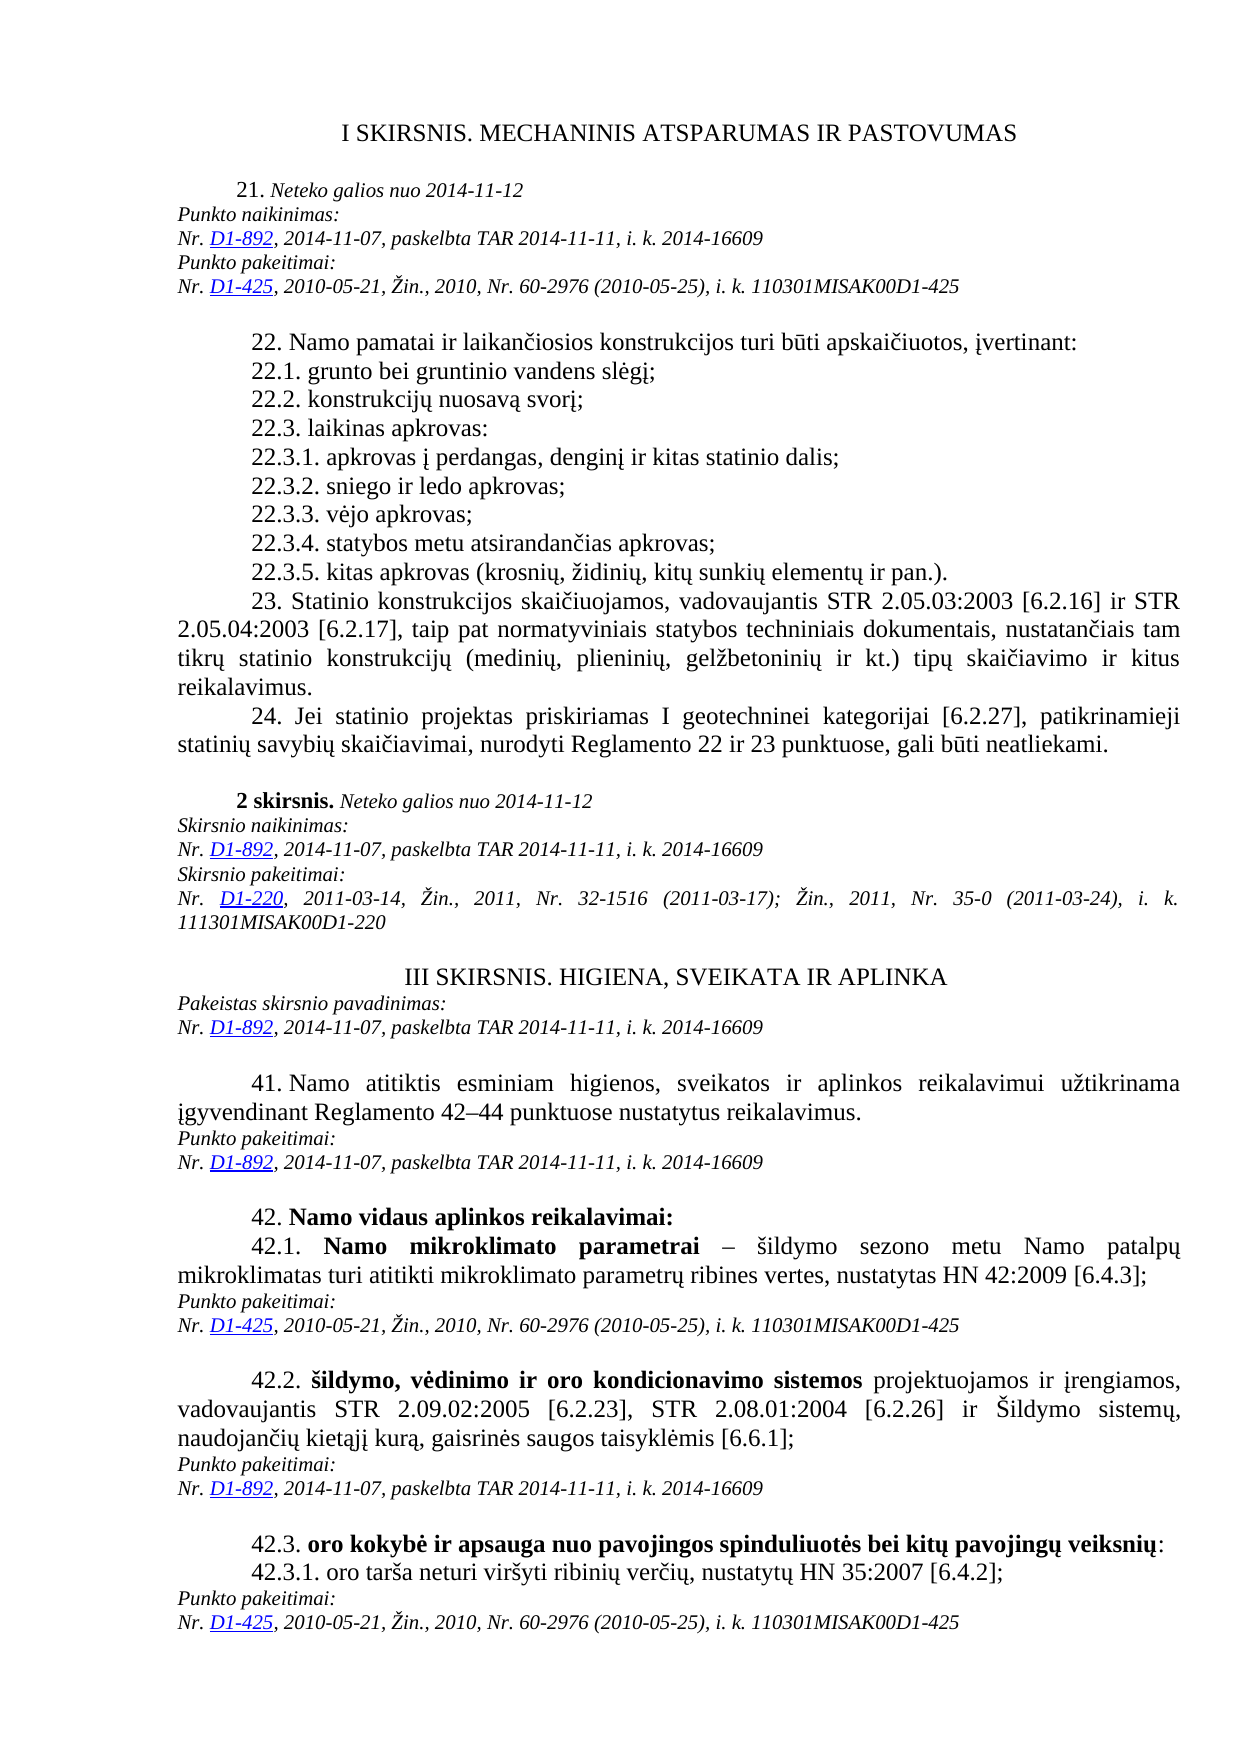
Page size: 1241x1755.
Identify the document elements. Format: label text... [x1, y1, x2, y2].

text Nr. D1-425, 2010-05-21, Žin., 2010, Nr. 60-2976 (2010-05-25), i. k. 110301MISAK00D1-425 [177, 1610, 1181, 1634]
text 23. Statinio konstrukcijos skaičiuojamos, vadovaujantis STR 2.05.03:2003 [6.2.16] ir STR 2.05.04:2003 [6.2.17], taip pat normatyviniais statybos techniniais dokumentais, nustatančiais tam tikrų statinio konstrukcijų (medinių, plieninių, gelžbetoninių ir kt.) tipų skaičiavimo ir kitus reikalavimus. [177, 586, 1181, 701]
text Punkto pakeitimai: [177, 250, 1181, 274]
text Nr. D1-425, 2010-05-21, Žin., 2010, Nr. 60-2976 (2010-05-25), i. k. 110301MISAK00D1-425 [177, 274, 1181, 298]
text Nr. D1-892, 2014-11-07, paskelbta TAR 2014-11-11, i. k. 2014-16609 [177, 1015, 1181, 1039]
text 42.3. oro kokybė ir apsauga nuo pavojingos spinduliuotės bei kitų pavojingų veiksnių: [177, 1529, 1181, 1557]
text 24. Jei statinio projektas priskiriamas I geotechninei kategorijai [6.2.27], patikrinamieji statinių savybių skaičiavimai, nurodyti Reglamento 22 ir 23 punktuose, gali būti neatliekami. [177, 701, 1181, 758]
text Nr. D1-892, 2014-11-07, paskelbta TAR 2014-11-11, i. k. 2014-16609 [177, 226, 1181, 250]
text 22.3.3. vėjo apkrovas; [177, 499, 1181, 528]
text Nr. D1-892, 2014-11-07, paskelbta TAR 2014-11-11, i. k. 2014-16609 [177, 1149, 1181, 1174]
text 22.1. grunto bei gruntinio vandens slėgį; [177, 356, 1181, 384]
text Pakeistas skirsnio pavadinimas: [177, 991, 1181, 1015]
text Skirsnio pakeitimai: [177, 861, 1181, 886]
text Skirsnio naikinimas: [177, 813, 1181, 837]
text 2 skirsnis. Neteko galios nuo 2014-11-12 [177, 787, 1181, 813]
text 42. Namo vidaus aplinkos reikalavimai: [177, 1202, 1181, 1231]
text 22.2. konstrukcijų nuosavą svorį; [177, 384, 1181, 413]
text 21. Neteko galios nuo 2014-11-12 [177, 176, 1181, 202]
text 22.3.5. kitas apkrovas (krosnių, židinių, kitų sunkių elementų ir pan.). [177, 557, 1181, 586]
text Punkto pakeitimai: [177, 1452, 1181, 1476]
text 22. Namo pamatai ir laikančiosios konstrukcijos turi būti apskaičiuotos, įvertinant: [177, 327, 1181, 356]
text 41. Namo atitiktis esminiam higienos, sveikatos ir aplinkos reikalavimui užtikrinama įgyvendinant Reglamento 42–44 punktuose nustatytus reikalavimus. [177, 1068, 1181, 1126]
text 22.3.1. apkrovas į perdangas, denginį ir kitas statinio dalis; [177, 442, 1181, 471]
text Nr. D1-220, 2011-03-14, Žin., 2011, Nr. 32-1516 (2011-03-17); Žin., 2011, Nr. 35-0 (2011-03-24), i. k. 111301MISAK00D1-220 [177, 886, 1181, 934]
text 42.3.1. oro tarša neturi viršyti ribinių verčių, nustatytų HN 35:2007 [6.4.2]; [177, 1557, 1181, 1586]
text Punkto pakeitimai: [177, 1126, 1181, 1149]
text Nr. D1-892, 2014-11-07, paskelbta TAR 2014-11-11, i. k. 2014-16609 [177, 837, 1181, 861]
text 42.1. Namo mikroklimato parametrai – šildymo sezono metu Namo patalpų mikroklimatas turi atitikti mikroklimato parametrų ribines vertes, nustatytas HN 42:2009 [6.4.3]; [177, 1231, 1181, 1289]
text Punkto naikinimas: [177, 202, 1181, 226]
text Punkto pakeitimai: [177, 1586, 1181, 1610]
text 42.2. šildymo, vėdinimo ir oro kondicionavimo sistemos projektuojamos ir įrengiamos, vadovaujantis STR 2.09.02:2005 [6.2.23], STR 2.08.01:2004 [6.2.26] ir Šildymo sistemų, naudojančių kietąjį kurą, gaisrinės saugos taisyklėmis [6.6.1]; [177, 1366, 1181, 1452]
text 22.3. laikinas apkrovas: [177, 413, 1181, 442]
text 22.3.2. sniego ir ledo apkrovas; [177, 471, 1181, 499]
text III SKIRSNIS. HIGIENA, SVEIKATA IR APLINKA [177, 962, 1181, 991]
text I SKIRSNIS. MECHANINIS ATSPARUMAS IR PASTOVUMAS [177, 118, 1181, 147]
text Nr. D1-892, 2014-11-07, paskelbta TAR 2014-11-11, i. k. 2014-16609 [177, 1476, 1181, 1500]
text Punkto pakeitimai: [177, 1289, 1181, 1313]
text 22.3.4. statybos metu atsirandančias apkrovas; [177, 528, 1181, 557]
text Nr. D1-425, 2010-05-21, Žin., 2010, Nr. 60-2976 (2010-05-25), i. k. 110301MISAK00D1-425 [177, 1313, 1181, 1337]
